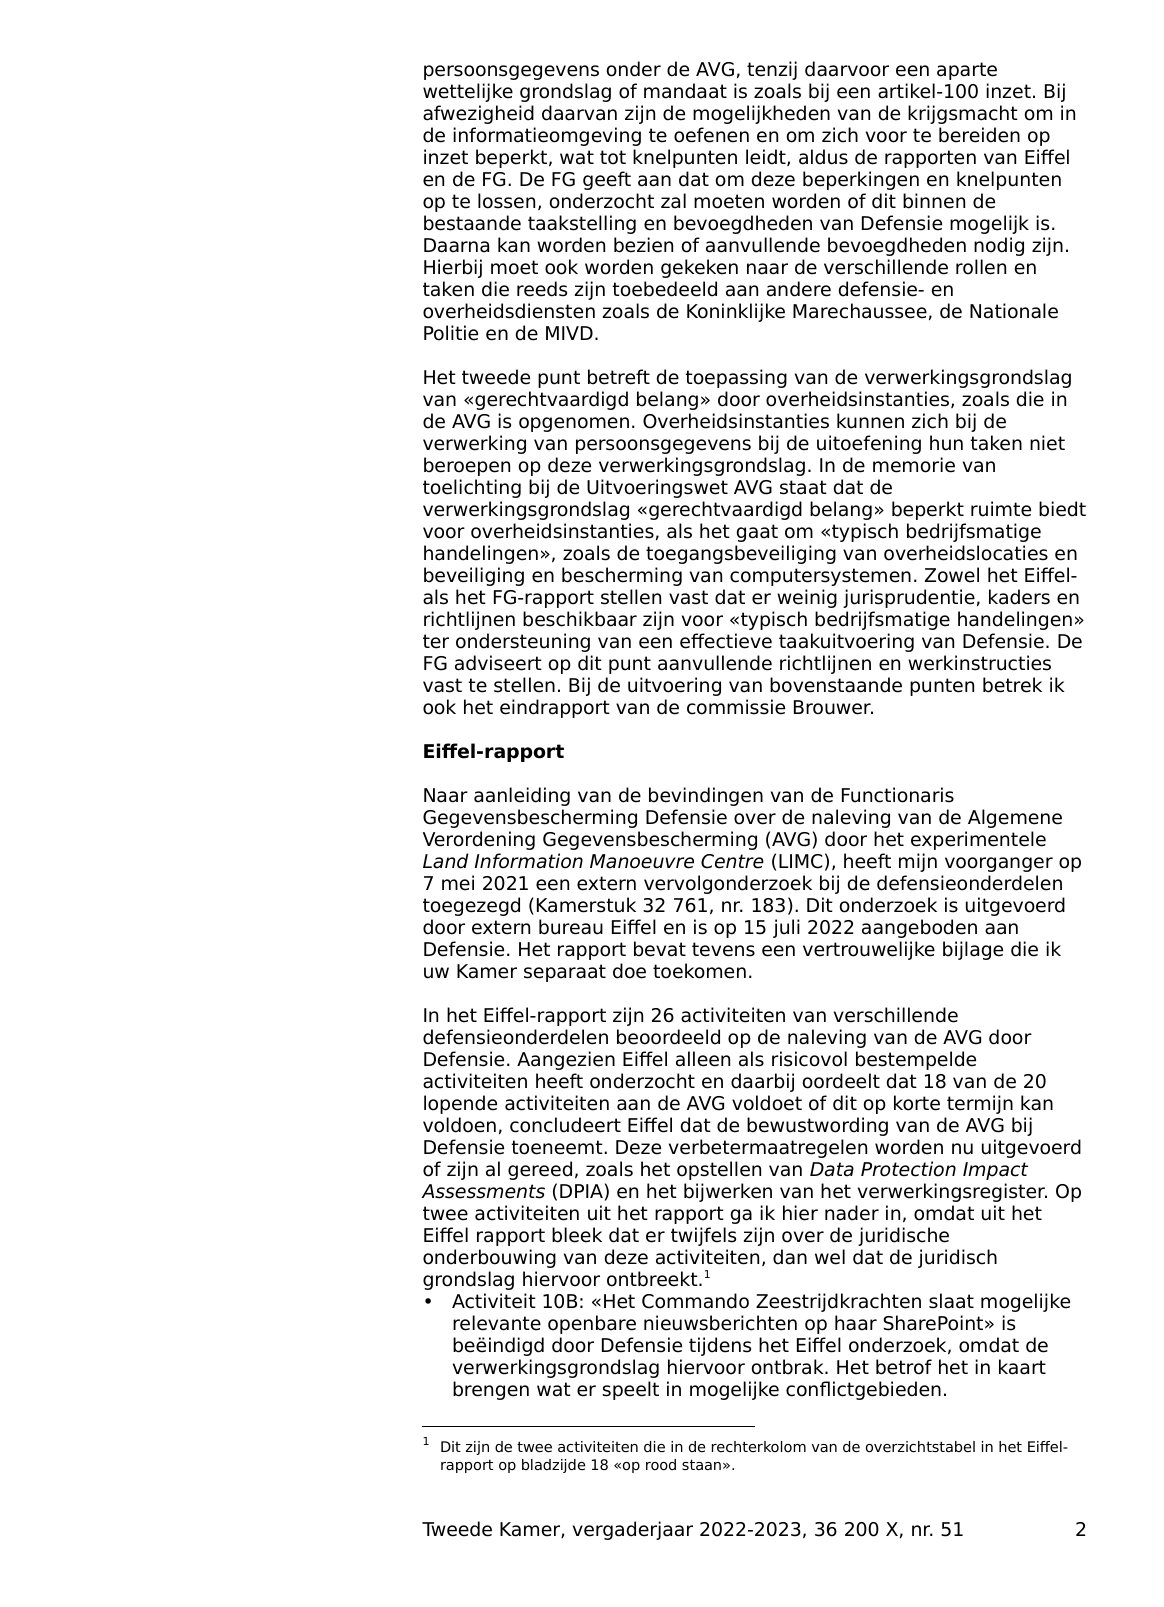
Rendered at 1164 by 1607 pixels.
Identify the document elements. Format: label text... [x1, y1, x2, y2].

text • Activiteit 10B: «Het Commando Zeestrijdkrachten slaat mogelijke relevante openbare nieuwsberichten op haar SharePoint» is beëindigd door Defensie tijdens het Eiffel onderzoek, omdat de verwerkingsgrondslag hiervoor ontbrak. Het betrof het in kaart brengen wat er speelt in mogelijke conflictgebieden. [422, 1291, 1087, 1401]
text Het tweede punt betreft de toepassing van de verwerkingsgrondslag van «gerechtvaardigd belang» door overheidsinstanties, zoals die in de AVG is opgenomen. Overheidsinstanties kunnen zich bij de verwerking van persoonsgegevens bij de uitoefening hun taken niet beroepen op deze verwerkingsgrondslag. In de memorie van toelichting bij de Uitvoeringswet AVG staat dat de verwerkingsgrondslag «gerechtvaardigd belang» beperkt ruimte biedt voor overheidsinstanties, als het gaat om «typisch bedrijfsmatige handelingen», zoals de toegangsbeveiliging van overheidslocaties en beveiliging en bescherming van computersystemen. Zowel het Eiffel- als het FG-rapport stellen vast dat er weinig jurisprudentie, kaders en richtlijnen beschikbaar zijn voor «typisch bedrijfsmatige handelingen» ter ondersteuning van een effectieve taakuitvoering van Defensie. De FG adviseert op dit punt aanvullende richtlijnen en werkinstructies vast te stellen. Bij de uitvoering van bovenstaande punten betrek ik ook het eindrapport van de commissie Brouwer. [422, 367, 1087, 719]
text Naar aanleiding van de bevindingen van de Functionaris Gegevensbescherming Defensie over de naleving van de Algemene Verordening Gegevensbescherming (AVG) door het experimentele Land Information Manoeuvre Centre (LIMC), heeft mijn voorganger op 7 mei 2021 een extern vervolgonderzoek bij de defensieonderdelen toegezegd (Kamerstuk 32 761, nr. 183). Dit onderzoek is uitgevoerd door extern bureau Eiffel en is op 15 juli 2022 aangeboden aan Defensie. Het rapport bevat tevens een vertrouwelijke bijlage die ik uw Kamer separaat doe toekomen. [422, 785, 1087, 983]
text In het Eiffel-rapport zijn 26 activiteiten van verschillende defensieonderdelen beoordeeld op de naleving van de AVG door Defensie. Aangezien Eiffel alleen als risicovol bestempelde activiteiten heeft onderzocht en daarbij oordeelt dat 18 van de 20 lopende activiteiten aan de AVG voldoet of dit op korte termijn kan voldoen, concludeert Eiffel dat de bewustwording van de AVG bij Defensie toeneemt. Deze verbetermaatregelen worden nu uitgevoerd of zijn al gereed, zoals het opstellen van Data Protection Impact Assessments (DPIA) en het bijwerken van het verwerkingsregister. Op twee activiteiten uit het rapport ga ik hier nader in, omdat uit het Eiffel rapport bleek dat er twijfels zijn over de juridische onderbouwing van deze activiteiten, dan wel dat de juridisch grondslag hiervoor ontbreekt. [422, 1005, 1087, 1291]
subtitle Eiffel-rapport [422, 741, 1087, 763]
text Dit zijn de twee activiteiten die in de rechterkolom van de overzichtstabel in het Eiffel-rapport op bladzijde 18 «op rood staan». [422, 1435, 1087, 1474]
text persoonsgegevens onder de AVG, tenzij daarvoor een aparte wettelijke grondslag of mandaat is zoals bij een artikel-100 inzet. Bij afwezigheid daarvan zijn de mogelijkheden van de krijgsmacht om in de informatieomgeving te oefenen en om zich voor te bereiden op inzet beperkt, wat tot knelpunten leidt, aldus de rapporten van Eiffel en de FG. De FG geeft aan dat om deze beperkingen en knelpunten op te lossen, onderzocht zal moeten worden of dit binnen de bestaande taakstelling en bevoegdheden van Defensie mogelijk is. Daarna kan worden bezien of aanvullende bevoegdheden nodig zijn. Hierbij moet ook worden gekeken naar de verschillende rollen en taken die reeds zijn toebedeeld aan andere defensie- en overheidsdiensten zoals de Koninklijke Marechaussee, de Nationale Politie en de MIVD. [422, 59, 1087, 345]
